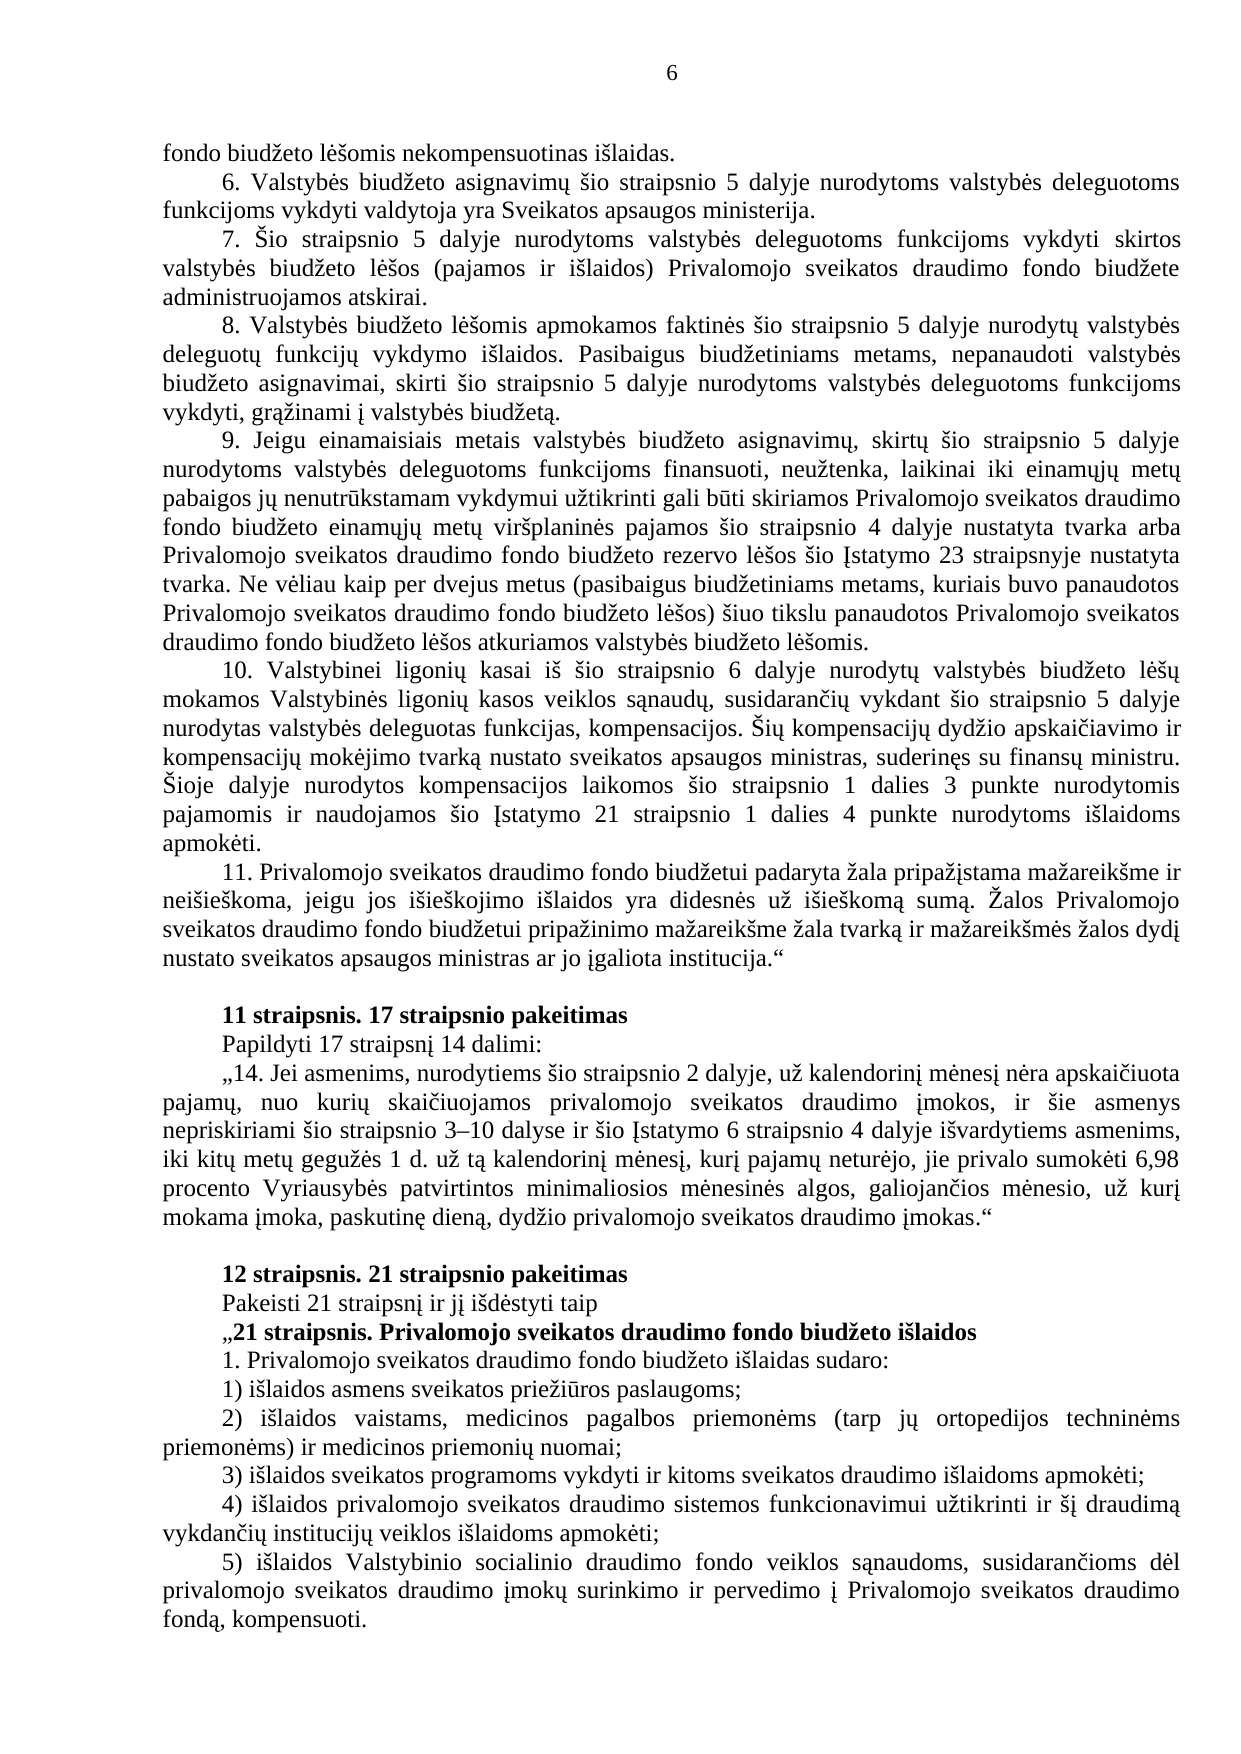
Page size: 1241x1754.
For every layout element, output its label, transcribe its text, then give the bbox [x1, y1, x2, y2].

text Pakeisti 21 straipsnį ir jį išdėstyti taip [162, 1288, 1181, 1317]
text 7. Šio straipsnio 5 dalyje nurodytoms valstybės deleguotoms funkcijoms vykdyti skirtos valstybės biudžeto lėšos (pajamos ir išlaidos) Privalomojo sveikatos draudimo fondo biudžete administruojamos atskirai. [162, 224, 1181, 311]
text 5) išlaidos Valstybinio socialinio draudimo fondo veiklos sąnaudoms, susidarančioms dėl privalomojo sveikatos draudimo įmokų surinkimo ir pervedimo į Privalomojo sveikatos draudimo fondą, kompensuoti. [162, 1547, 1181, 1633]
text 4) išlaidos privalomojo sveikatos draudimo sistemos funkcionavimui užtikrinti ir šį draudimą vykdančių institucijų veiklos išlaidoms apmokėti; [162, 1489, 1181, 1547]
text 10. Valstybinei ligonių kasai iš šio straipsnio 6 dalyje nurodytų valstybės biudžeto lėšų mokamos Valstybinės ligonių kasos veiklos sąnaudų, susidarančių vykdant šio straipsnio 5 dalyje nurodytas valstybės deleguotas funkcijas, kompensacijos. Šių kompensacijų dydžio apskaičiavimo ir kompensacijų mokėjimo tvarką nustato sveikatos apsaugos ministras, suderinęs su finansų ministru. Šioje dalyje nurodytos kompensacijos laikomos šio straipsnio 1 dalies 3 punkte nurodytomis pajamomis ir naudojamos šio Įstatymo 21 straipsnio 1 dalies 4 punkte nurodytoms išlaidoms apmokėti. [162, 656, 1181, 857]
text Papildyti 17 straipsnį 14 dalimi: [162, 1029, 1181, 1058]
text „14. Jei asmenims, nurodytiems šio straipsnio 2 dalyje, už kalendorinį mėnesį nėra apskaičiuota pajamų, nuo kurių skaičiuojamos privalomojo sveikatos draudimo įmokos, ir šie asmenys nepriskiriami šio straipsnio 3–10 dalyse ir šio Įstatymo 6 straipsnio 4 dalyje išvardytiems asmenims, iki kitų metų gegužės 1 d. už tą kalendorinį mėnesį, kurį pajamų neturėjo, jie privalo sumokėti 6,98 procento Vyriausybės patvirtintos minimaliosios mėnesinės algos, galiojančios mėnesio, už kurį mokama įmoka, paskutinę dieną, dydžio privalomojo sveikatos draudimo įmokas.“ [162, 1058, 1181, 1231]
text 1. Privalomojo sveikatos draudimo fondo biudžeto išlaidas sudaro: [162, 1346, 1181, 1374]
text fondo biudžeto lėšomis nekompensuotinas išlaidas. [162, 138, 1181, 167]
text 11 straipsnis. 17 straipsnio pakeitimas [162, 1001, 1181, 1029]
text 3) išlaidos sveikatos programoms vykdyti ir kitoms sveikatos draudimo išlaidoms apmokėti; [162, 1461, 1181, 1489]
text 12 straipsnis. 21 straipsnio pakeitimas [162, 1259, 1181, 1288]
text 2) išlaidos vaistams, medicinos pagalbos priemonėms (tarp jų ortopedijos techninėms priemonėms) ir medicinos priemonių nuomai; [162, 1403, 1181, 1461]
text „21 straipsnis. Privalomojo sveikatos draudimo fondo biudžeto išlaidos [162, 1317, 1181, 1346]
text 11. Privalomojo sveikatos draudimo fondo biudžetui padaryta žala pripažįstama mažareikšme ir neišieškoma, jeigu jos išieškojimo išlaidos yra didesnės už išieškomą sumą. Žalos Privalomojo sveikatos draudimo fondo biudžetui pripažinimo mažareikšme žala tvarką ir mažareikšmės žalos dydį nustato sveikatos apsaugos ministras ar jo įgaliota institucija.“ [162, 857, 1181, 972]
text 9. Jeigu einamaisiais metais valstybės biudžeto asignavimų, skirtų šio straipsnio 5 dalyje nurodytoms valstybės deleguotoms funkcijoms finansuoti, neužtenka, laikinai iki einamųjų metų pabaigos jų nenutrūkstamam vykdymui užtikrinti gali būti skiriamos Privalomojo sveikatos draudimo fondo biudžeto einamųjų metų viršplaninės pajamos šio straipsnio 4 dalyje nustatyta tvarka arba Privalomojo sveikatos draudimo fondo biudžeto rezervo lėšos šio Įstatymo 23 straipsnyje nustatyta tvarka. Ne vėliau kaip per dvejus metus (pasibaigus biudžetiniams metams, kuriais buvo panaudotos Privalomojo sveikatos draudimo fondo biudžeto lėšos) šiuo tikslu panaudotos Privalomojo sveikatos draudimo fondo biudžeto lėšos atkuriamos valstybės biudžeto lėšomis. [162, 426, 1181, 656]
text 8. Valstybės biudžeto lėšomis apmokamos faktinės šio straipsnio 5 dalyje nurodytų valstybės deleguotų funkcijų vykdymo išlaidos. Pasibaigus biudžetiniams metams, nepanaudoti valstybės biudžeto asignavimai, skirti šio straipsnio 5 dalyje nurodytoms valstybės deleguotoms funkcijoms vykdyti, grąžinami į valstybės biudžetą. [162, 311, 1181, 426]
text 1) išlaidos asmens sveikatos priežiūros paslaugoms; [162, 1374, 1181, 1403]
text 6. Valstybės biudžeto asignavimų šio straipsnio 5 dalyje nurodytoms valstybės deleguotoms funkcijoms vykdyti valdytoja yra Sveikatos apsaugos ministerija. [162, 167, 1181, 224]
